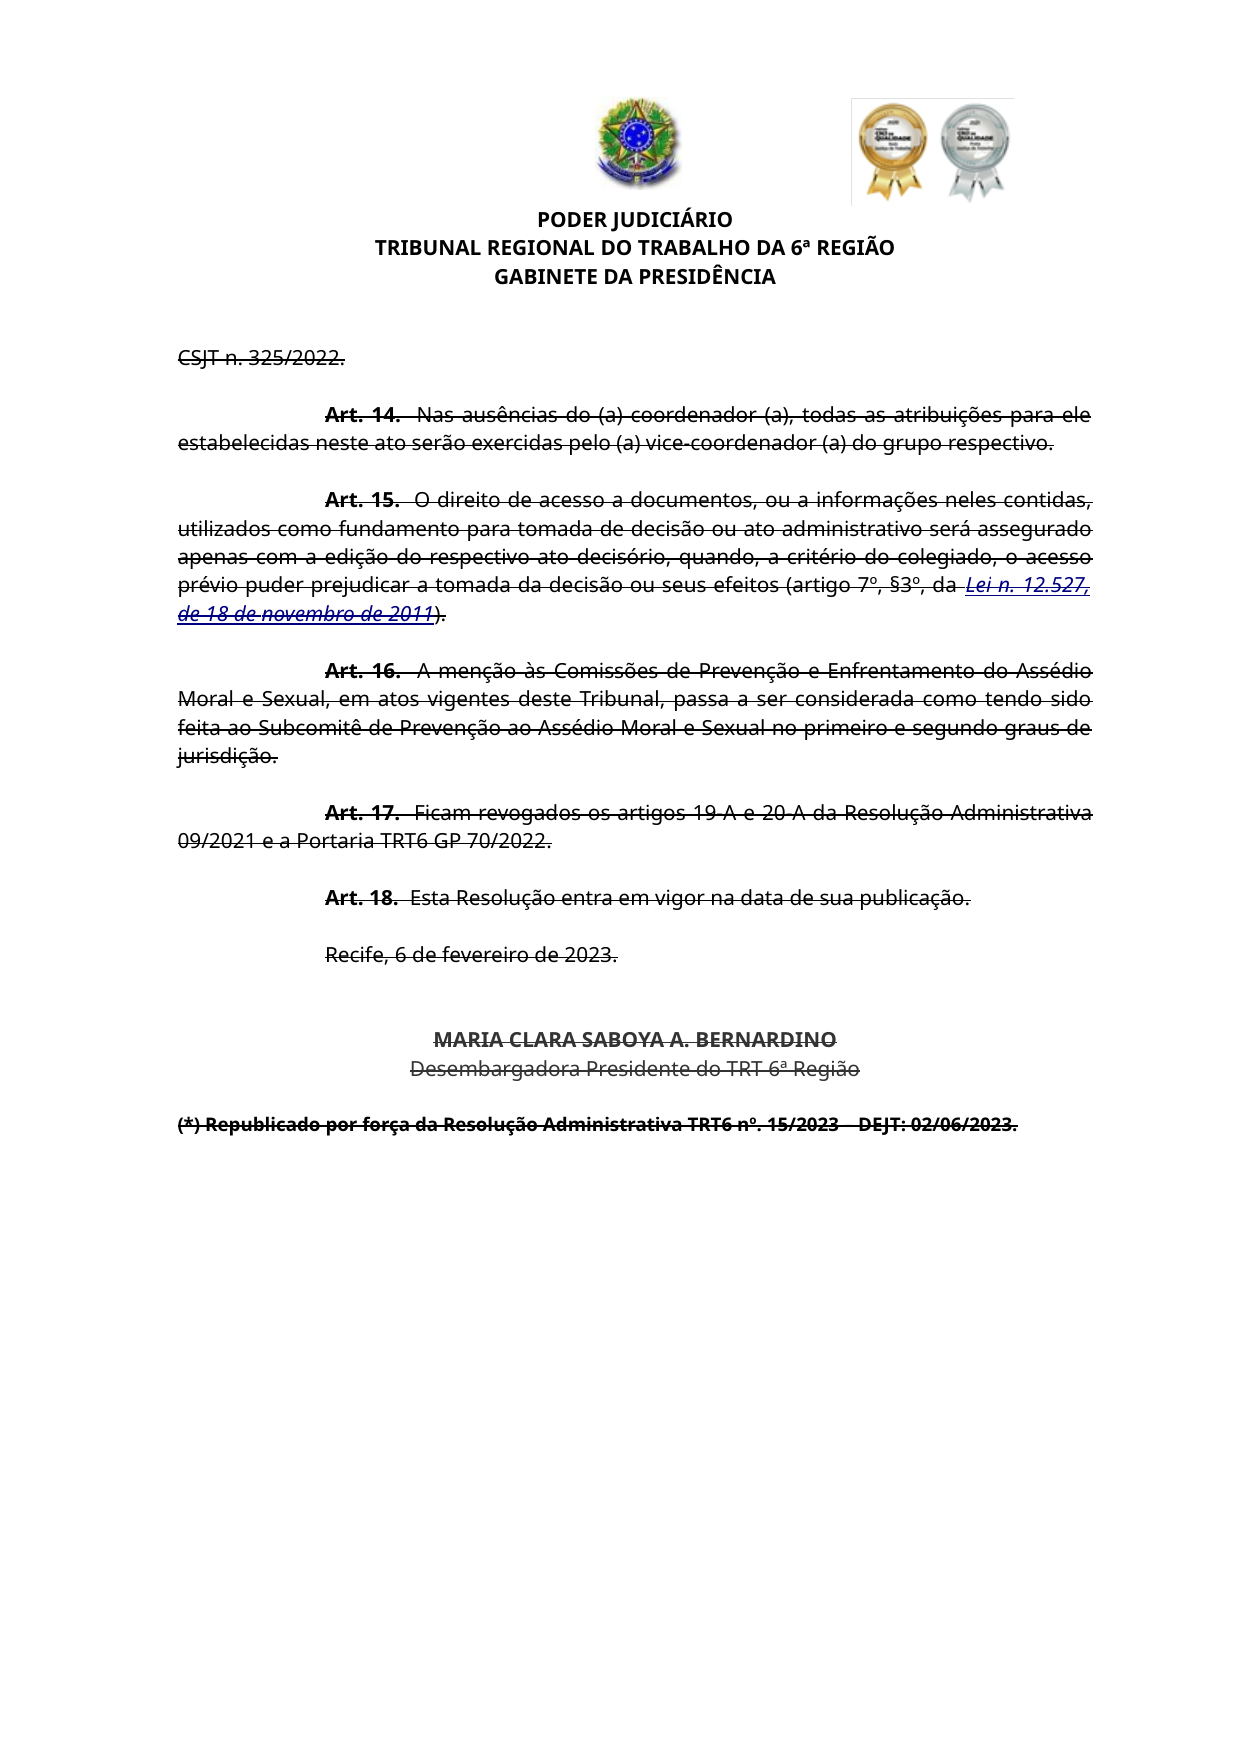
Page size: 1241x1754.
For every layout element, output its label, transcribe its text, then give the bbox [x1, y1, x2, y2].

text Art. 17. Ficam revogados os artigos 19-A e 20-A da Resolução Administrativa 09/2021 e a Portaria TRT6 GP 70/2022. [177, 798, 1092, 855]
text Desembargadora Presidente do TRT 6ª Região [177, 1054, 1092, 1082]
text Art. 15. O direito de acesso a documentos, ou a informações neles contidas, utilizados como fundamento para tomada de decisão ou ato administrativo será assegurado apenas com a edição do respectivo ato decisório, quando, a critério do colegiado, o acesso prévio puder prejudicar a tomada da decisão ou seus efeitos (artigo 7º, §3º, da Lei n. 12.527, de 18 de novembro de 2011). [177, 559, 1092, 627]
text Art. 15. O direito de acesso a documentos, ou a informações neles contidas, utilizados como fundamento para tomada de decisão ou ato administrativo será assegurado apenas com a edição do respectivo ato decisório, quando, a critério do colegiado, o acesso prévio puder prejudicar a tomada da decisão ou seus efeitos (artigo 7º, §3º, da Lei n. 12.527, de 18 de novembro de 2011). [177, 485, 1092, 530]
text Art. 16. A menção às Comissões de Prevenção e Enfrentamento do Assédio Moral e Sexual, em atos vigentes deste Tribunal, passa a ser considerada como tendo sido feita ao Subcomitê de Prevenção ao Assédio Moral e Sexual no primeiro e segundo graus de jurisdição. [177, 656, 1092, 701]
text (*) Republicado por força da Resolução Administrativa TRT6 nº. 15/2023 – DEJT: 02/06/2023. [177, 1111, 1092, 1136]
text MARIA CLARA SABOYA A. BERNARDINO [177, 1026, 1092, 1054]
text Art. 15. O direito de acesso a documentos, ou a informações neles contidas, utilizados como fundamento para tomada de decisão ou ato administrativo será assegurado apenas com a edição do respectivo ato decisório, quando, a critério do colegiado, o acesso prévio puder prejudicar a tomada da decisão ou seus efeitos (artigo 7º, §3º, da Lei n. 12.527, de 18 de novembro de 2011). [177, 531, 1092, 558]
text Art. 16. A menção às Comissões de Prevenção e Enfrentamento do Assédio Moral e Sexual, em atos vigentes deste Tribunal, passa a ser considerada como tendo sido feita ao Subcomitê de Prevenção ao Assédio Moral e Sexual no primeiro e segundo graus de jurisdição. [177, 730, 1092, 770]
text Recife, 6 de fevereiro de 2023. [177, 940, 1092, 969]
text Art. 14. Nas ausências do (a) coordenador (a), todas as atribuições para ele estabelecidas neste ato serão exercidas pelo (a) vice-coordenador (a) do grupo respectivo. [177, 400, 1092, 457]
text Art. 18. Esta Resolução entra em vigor na data de sua publicação. [177, 883, 1092, 912]
text Art. 16. A menção às Comissões de Prevenção e Enfrentamento do Assédio Moral e Sexual, em atos vigentes deste Tribunal, passa a ser considerada como tendo sido feita ao Subcomitê de Prevenção ao Assédio Moral e Sexual no primeiro e segundo graus de jurisdição. [177, 702, 1092, 729]
text Art. 13. O Subcomitê de Prevenção ao Assédio Moral e Sexual no primeiro e segundo graus de jurisdição manterá diálogo com outros colegiados, com a Administração do Tribunal e com demais partes interessadas, nos termos dos arts. 31 a 33 da Resolução CSJT n. 325/2022. [177, 343, 1092, 372]
